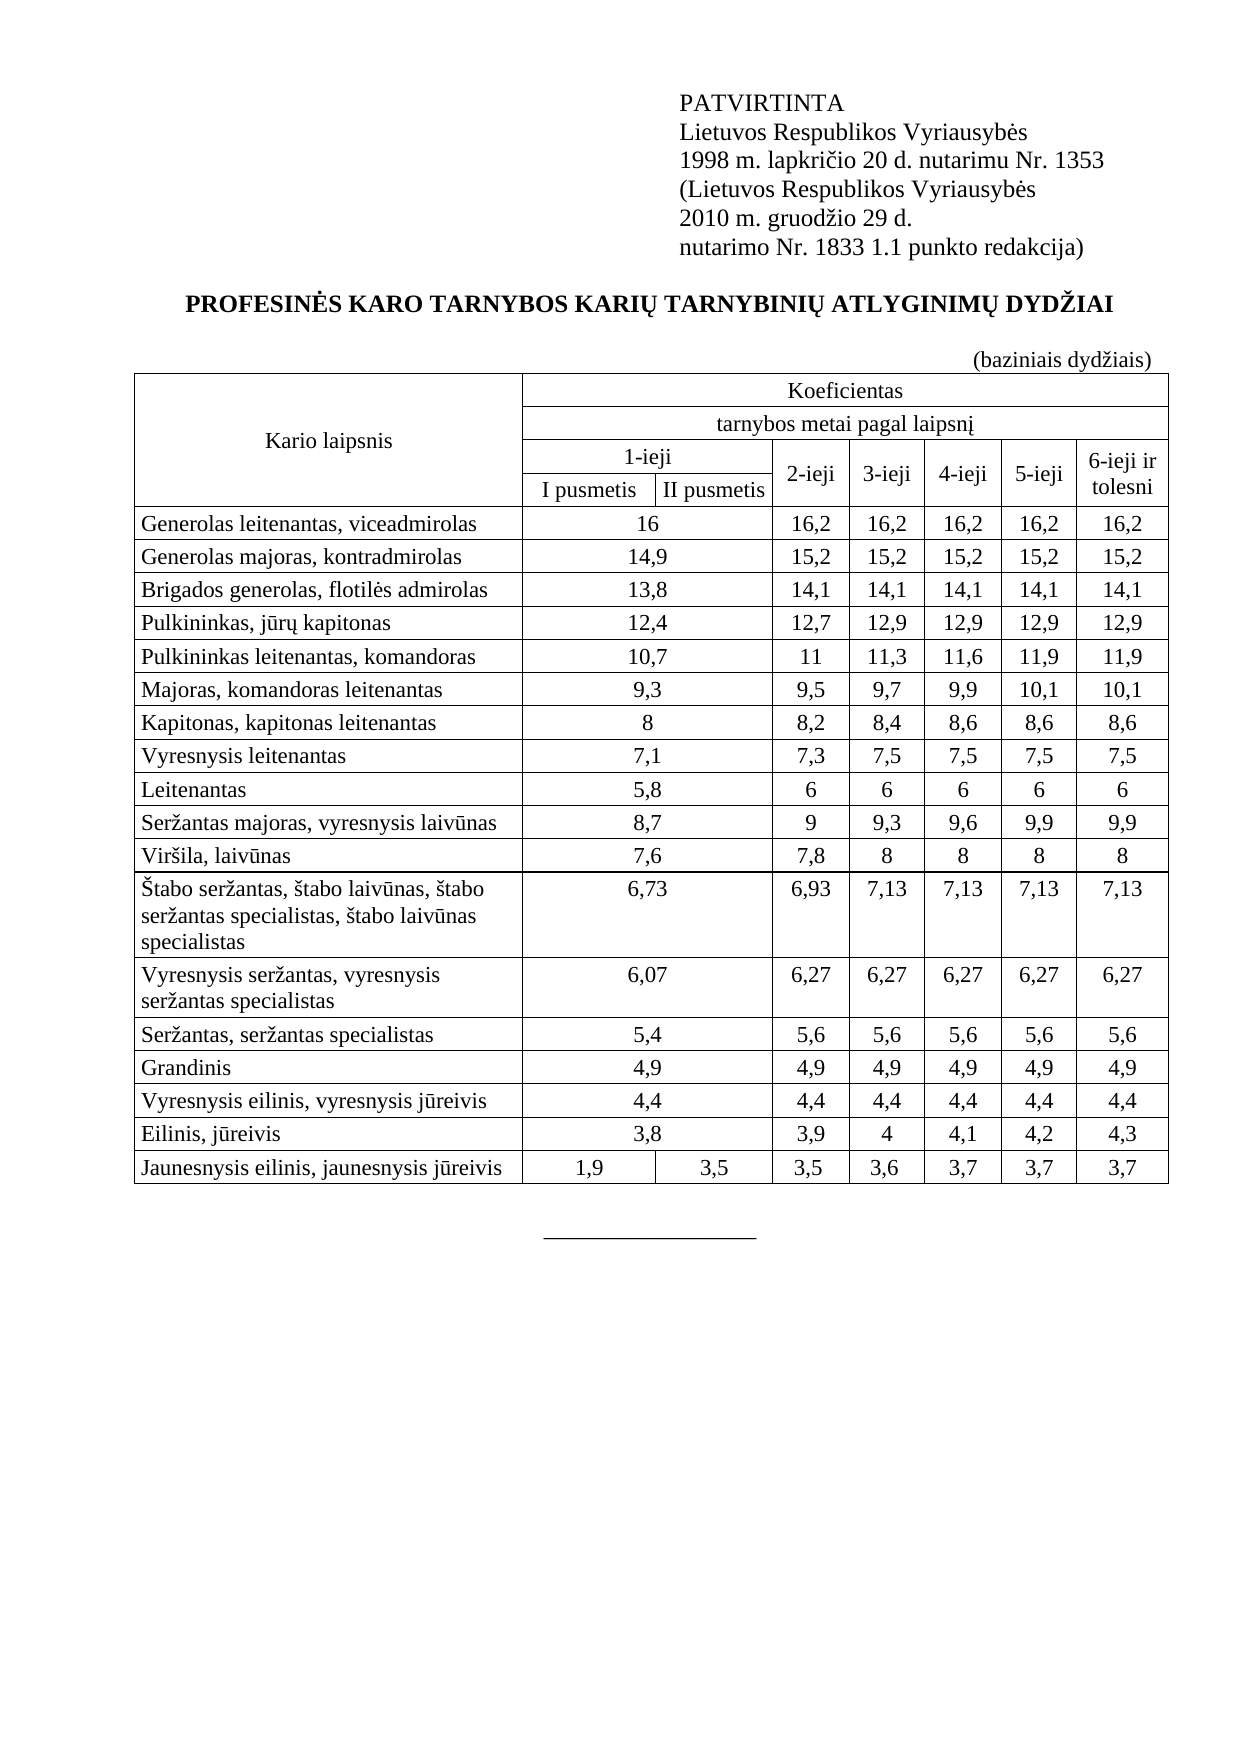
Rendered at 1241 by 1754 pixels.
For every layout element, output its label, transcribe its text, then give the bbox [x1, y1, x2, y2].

table_cell 7,13 [1077, 873, 1168, 957]
table_cell 6,73 [523, 873, 772, 957]
table_cell I pusmetis [523, 474, 655, 506]
table_cell Kapitonas, kapitonas leitenantas [135, 706, 522, 738]
table_cell Eilinis, jūreivis [135, 1118, 522, 1150]
table_cell 11,9 [1002, 640, 1076, 672]
table_cell 15,2 [1002, 540, 1076, 572]
table_cell 7,5 [1002, 740, 1076, 772]
table_cell 5,6 [1077, 1018, 1168, 1050]
table_cell 4,9 [1002, 1051, 1076, 1083]
table_cell Viršila, laivūnas [135, 839, 522, 871]
table_cell 1,9 [523, 1151, 655, 1183]
table_cell 9 [773, 806, 849, 838]
table_cell 5,6 [1002, 1018, 1076, 1050]
table_cell 3-ieji [850, 440, 924, 506]
table_cell 8 [925, 839, 1001, 871]
table_cell 5,4 [523, 1018, 772, 1050]
table_cell 6-ieji ir tolesni [1077, 440, 1168, 506]
table_cell 4,9 [850, 1051, 924, 1083]
table_cell 9,9 [1002, 806, 1076, 838]
text (Lietuvos Respublikos Vyriausybės [148, 174, 1152, 203]
table_cell 8,6 [1002, 706, 1076, 738]
table_cell 11,6 [925, 640, 1001, 672]
text Patvirtinta [148, 88, 1152, 117]
table_cell 16 [523, 507, 772, 539]
table_cell 14,1 [850, 573, 924, 606]
table_cell 10,1 [1002, 673, 1076, 705]
table_cell 6,07 [523, 958, 772, 1017]
table_cell 16,2 [925, 507, 1001, 539]
table_cell 4,4 [523, 1084, 772, 1117]
text _________________ [148, 1213, 1152, 1242]
table_cell 14,9 [523, 540, 772, 572]
table_cell 9,3 [850, 806, 924, 838]
table_cell 9,6 [925, 806, 1001, 838]
table_cell 12,4 [523, 607, 772, 639]
table_cell 7,5 [1077, 740, 1168, 772]
table_cell 6,27 [1077, 958, 1168, 1017]
table_cell Brigados generolas, flotilės admirolas [135, 573, 522, 606]
table_cell 3,8 [523, 1118, 772, 1150]
table_cell 14,1 [1077, 573, 1168, 606]
table_cell 4,4 [1077, 1084, 1168, 1117]
text (baziniais dydžiais) [148, 347, 1152, 373]
table_cell Seržantas, seržantas specialistas [135, 1018, 522, 1050]
table_cell 14,1 [773, 573, 849, 606]
table_cell 8 [850, 839, 924, 871]
table_cell 16,2 [850, 507, 924, 539]
table_cell 3,5 [773, 1151, 849, 1183]
table_header Koeficientas [523, 374, 1168, 406]
text 2010 m. gruodžio 29 d. [148, 203, 1152, 232]
table_cell 14,1 [1002, 573, 1076, 606]
table_cell 5,6 [773, 1018, 849, 1050]
table_cell 6,93 [773, 873, 849, 957]
table_cell 2-ieji [773, 440, 849, 506]
table_cell 6,27 [1002, 958, 1076, 1017]
table_cell 9,9 [925, 673, 1001, 705]
table_cell 6 [925, 773, 1001, 805]
table_cell Pulkininkas, jūrų kapitonas [135, 607, 522, 639]
table_cell 3,6 [850, 1151, 924, 1183]
table_cell 15,2 [773, 540, 849, 572]
table_cell 3,7 [1077, 1151, 1168, 1183]
table_cell 6 [1002, 773, 1076, 805]
table_cell 16,2 [1077, 507, 1168, 539]
table_cell 11 [773, 640, 849, 672]
table_cell 4,4 [850, 1084, 924, 1117]
table_cell 7,13 [850, 873, 924, 957]
text Lietuvos Respublikos Vyriausybės [148, 117, 1152, 145]
table_cell Majoras, komandoras leitenantas [135, 673, 522, 705]
table_cell 3,7 [1002, 1151, 1076, 1183]
table_cell 3,5 [656, 1151, 772, 1183]
table_cell 12,9 [1002, 607, 1076, 639]
table_cell 16,2 [1002, 507, 1076, 539]
table_cell 3,9 [773, 1118, 849, 1150]
table_cell 7,3 [773, 740, 849, 772]
table_cell 4,9 [925, 1051, 1001, 1083]
table_cell 6 [773, 773, 849, 805]
table_cell II pusmetis [656, 474, 772, 506]
table_cell 10,7 [523, 640, 772, 672]
table_cell 8 [1002, 839, 1076, 871]
table_cell 15,2 [850, 540, 924, 572]
table_cell 11,3 [850, 640, 924, 672]
table_cell 9,9 [1077, 806, 1168, 838]
table_cell Seržantas majoras, vyresnysis laivūnas [135, 806, 522, 838]
table_cell 5,6 [925, 1018, 1001, 1050]
table_cell 5-ieji [1002, 440, 1076, 506]
table_cell 15,2 [925, 540, 1001, 572]
table_cell 7,6 [523, 839, 772, 871]
table_cell 12,9 [850, 607, 924, 639]
table_cell 12,9 [1077, 607, 1168, 639]
table_cell 6,27 [773, 958, 849, 1017]
table_cell 5,6 [850, 1018, 924, 1050]
table_cell Vyresnysis leitenantas [135, 740, 522, 772]
table_cell 4,1 [925, 1118, 1001, 1150]
table_cell 6 [1077, 773, 1168, 805]
table_cell 8,6 [1077, 706, 1168, 738]
table_cell 4,4 [773, 1084, 849, 1117]
table_cell 4,9 [1077, 1051, 1168, 1083]
table_cell 8 [523, 706, 772, 738]
table_header Kario laipsnis [135, 374, 522, 506]
table_cell 6 [850, 773, 924, 805]
table_cell 9,5 [773, 673, 849, 705]
table_cell 7,8 [773, 839, 849, 871]
table_cell 8,7 [523, 806, 772, 838]
table_cell 14,1 [925, 573, 1001, 606]
table_cell Vyresnysis seržantas, vyresnysis seržantas specialistas [135, 958, 522, 1017]
table_cell 11,9 [1077, 640, 1168, 672]
table_cell Generolas majoras, kontradmirolas [135, 540, 522, 572]
table_cell Štabo seržantas, štabo laivūnas, štabo seržantas specialistas, štabo laivūnas specialistas [135, 873, 522, 957]
table_cell Generolas leitenantas, viceadmirolas [135, 507, 522, 539]
table_cell 7,1 [523, 740, 772, 772]
table_cell 12,9 [925, 607, 1001, 639]
text 1998 m. lapkričio 20 d. nutarimu Nr. 1353 [148, 145, 1152, 174]
table_cell 6,27 [850, 958, 924, 1017]
table_cell tarnybos metai pagal laipsnį [523, 407, 1168, 439]
table_cell Grandinis [135, 1051, 522, 1083]
table_cell 4 [850, 1118, 924, 1150]
table_cell 16,2 [773, 507, 849, 539]
table_cell 4,9 [773, 1051, 849, 1083]
table_cell 5,8 [523, 773, 772, 805]
table_cell 10,1 [1077, 673, 1168, 705]
text profesinės karo tarnybos karių tarnybinių atlyginimų dydžiai [148, 289, 1152, 318]
table_cell 4,4 [1002, 1084, 1076, 1117]
table_cell 8 [1077, 839, 1168, 871]
table_cell 6,27 [925, 958, 1001, 1017]
table_cell 7,13 [925, 873, 1001, 957]
table_cell 8,2 [773, 706, 849, 738]
table_cell 8,6 [925, 706, 1001, 738]
table_cell 3,7 [925, 1151, 1001, 1183]
table_cell 7,5 [925, 740, 1001, 772]
table_cell Vyresnysis eilinis, vyresnysis jūreivis [135, 1084, 522, 1117]
table_cell 4,3 [1077, 1118, 1168, 1150]
table_cell 4,2 [1002, 1118, 1076, 1150]
table_cell Jaunesnysis eilinis, jaunesnysis jūreivis [135, 1151, 522, 1183]
table_cell 7,5 [850, 740, 924, 772]
table_cell Leitenantas [135, 773, 522, 805]
table_cell 9,7 [850, 673, 924, 705]
table_cell 12,7 [773, 607, 849, 639]
table_cell 13,8 [523, 573, 772, 606]
table_cell 1-ieji [523, 440, 772, 473]
table_cell 8,4 [850, 706, 924, 738]
text nutarimo Nr. 1833 1.1 punkto redakcija) [148, 232, 1152, 260]
table_cell Pulkininkas leitenantas, komandoras [135, 640, 522, 672]
table_cell 15,2 [1077, 540, 1168, 572]
table_cell 4,4 [925, 1084, 1001, 1117]
table_cell 4,9 [523, 1051, 772, 1083]
table_cell 4-ieji [925, 440, 1001, 506]
table_cell 9,3 [523, 673, 772, 705]
table_cell 7,13 [1002, 873, 1076, 957]
